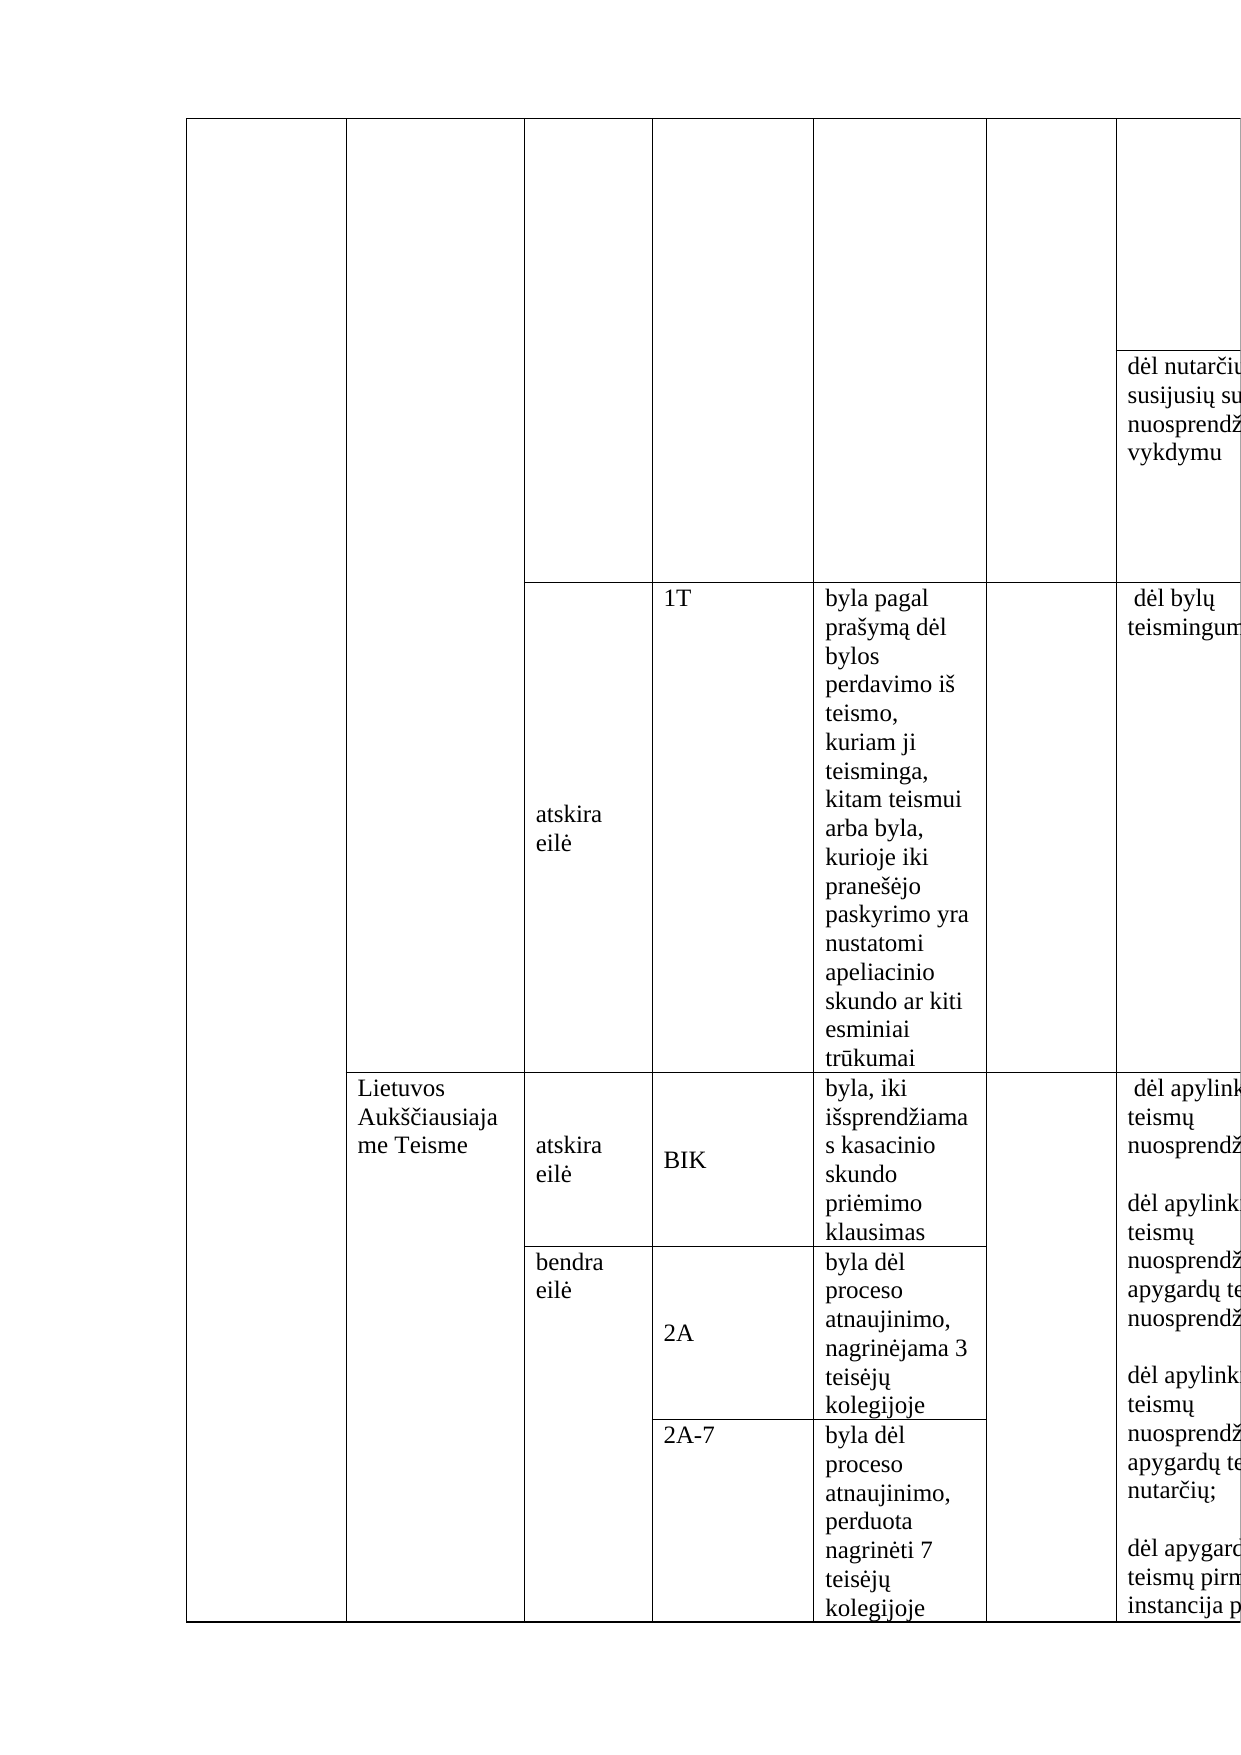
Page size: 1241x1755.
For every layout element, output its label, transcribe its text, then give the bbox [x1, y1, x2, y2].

table_cell [653, 119, 813, 582]
table_cell dėl nutarčių, susijusių su nuosprendžio vykdymu [1117, 351, 1240, 582]
table_cell [347, 119, 524, 1072]
table_cell byla pagal prašymą dėl bylos perdavimo iš teismo, kuriam ji teisminga, kitam teismui arba byla, kurioje iki pranešėjo paskyrimo yra nustatomi apeliacinio skundo ar kiti esminiai trūkumai [814, 583, 986, 1072]
table_cell byla, iki išsprendžiamas kasacinio skundo priėmimo klausimas [814, 1073, 986, 1246]
table_cell Lietuvos Aukščiausiajame Teisme [347, 1073, 524, 1621]
table_cell bendra eilė [525, 1247, 652, 1621]
table_cell 2A [653, 1247, 813, 1419]
table_cell [987, 119, 1116, 582]
table_cell byla dėl proceso atnaujinimo, nagrinėjama 3 teisėjų kolegijoje [814, 1247, 986, 1419]
table_cell [987, 1073, 1116, 1621]
table_cell byla dėl proceso atnaujinimo, perduota nagrinėti 7 teisėjų kolegijoje [814, 1420, 986, 1621]
table_cell atskira eilė [525, 583, 652, 1072]
table_cell dėl žemesniųjų instancijų nutarčių/sprendim (pagal skundus, BPK X dalis) [1117, 119, 1240, 350]
table_cell dėl apylinkių teismų nuosprendžių; dėl apylinkių teismų nuosprendžių ir apygardų teismų nuosprendžių; dėl apylinkių teismų nuosprendžių ir apygardų teismų nutarčių; dėl apygardų teismų pirmąja instancija priimtų nuosprendžių; dėl apygardų teismų apeliacine instancija priimtų nuosprendžių; dėl Lietuvos apeliacinio teismo nuosprendžių; dėl apygardų teismų nuosprendžių ir Lietuvos apeliacinio teismo nuosprendžių; dėl apygardų teismų nuosprendžių ir Lietuvos apeliacinio teismo nutarčių; dėl pirmosios instancijos teismo nutarčių; dėl apeliacinės instancijos teismo nutarčių; dėl pirmosios instancijos teismo ir apeliacinės instancijos teismo nutarčių; dėl apygardų teismų pirmąja instancija priimtų baudžiamųjų įsakymų; [1117, 1073, 1240, 1621]
table_cell 2A-7 [653, 1420, 813, 1621]
table_cell dėl bylų teismingumo [1117, 583, 1240, 1072]
table_cell BIK [653, 1073, 813, 1246]
table_cell atskira eilė [525, 1073, 652, 1246]
table_cell 1T [653, 583, 813, 1072]
table_cell [814, 119, 986, 582]
table_cell [525, 119, 652, 582]
table_cell [187, 119, 346, 1621]
table_cell [987, 583, 1116, 1072]
